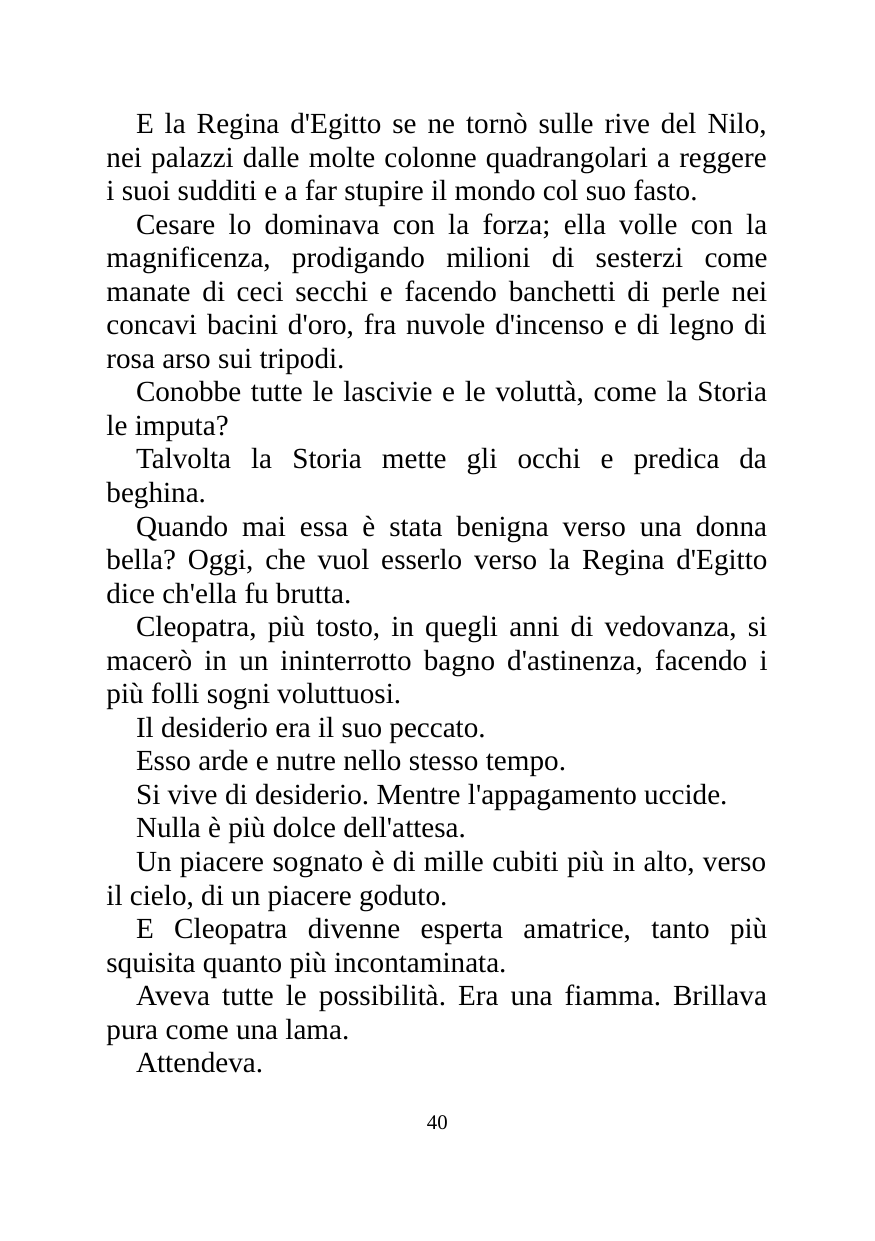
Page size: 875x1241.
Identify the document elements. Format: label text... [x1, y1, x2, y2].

text E la Regina d'Egitto se ne tornò sulle rive del Nilo, nei palazzi dalle molte colonne quadrangolari a reggere i suoi sudditi e a far stupire il mondo col suo fasto. [106, 106, 768, 207]
text E Cleopatra divenne esperta amatrice, tanto più squisita quanto più incontaminata. [106, 911, 768, 978]
text Nulla è più dolce dell'attesa. [106, 811, 768, 844]
text Aveva tutte le possibilità. Era una fiamma. Brillava pura come una lama. [106, 978, 768, 1045]
text Cleopatra, più tosto, in quegli anni di vedovanza, si macerò in un ininterrotto bagno d'astinenza, facendo i più folli sogni voluttuosi. [106, 609, 768, 710]
text Il desiderio era il suo peccato. [106, 710, 768, 743]
text Conobbe tutte le lascivie e le voluttà, come la Storia le imputa? [106, 374, 768, 442]
text Quando mai essa è stata benigna verso una donna bella? Oggi, che vuol esserlo verso la Regina d'Egitto dice ch'ella fu brutta. [106, 509, 768, 609]
text Un piacere sognato è di mille cubiti più in alto, verso il cielo, di un piacere goduto. [106, 844, 768, 911]
text Talvolta la Storia mette gli occhi e predica da beghina. [106, 442, 768, 509]
text Si vive di desiderio. Mentre l'appagamento uccide. [106, 777, 768, 811]
text Attendeva. [106, 1045, 768, 1079]
text Cesare lo dominava con la forza; ella volle con la magnificenza, prodigando milioni di sesterzi come manate di ceci secchi e facendo banchetti di perle nei concavi bacini d'oro, fra nuvole d'incenso e di legno di rosa arso sui tripodi. [106, 207, 768, 374]
text Esso arde e nutre nello stesso tempo. [106, 743, 768, 777]
